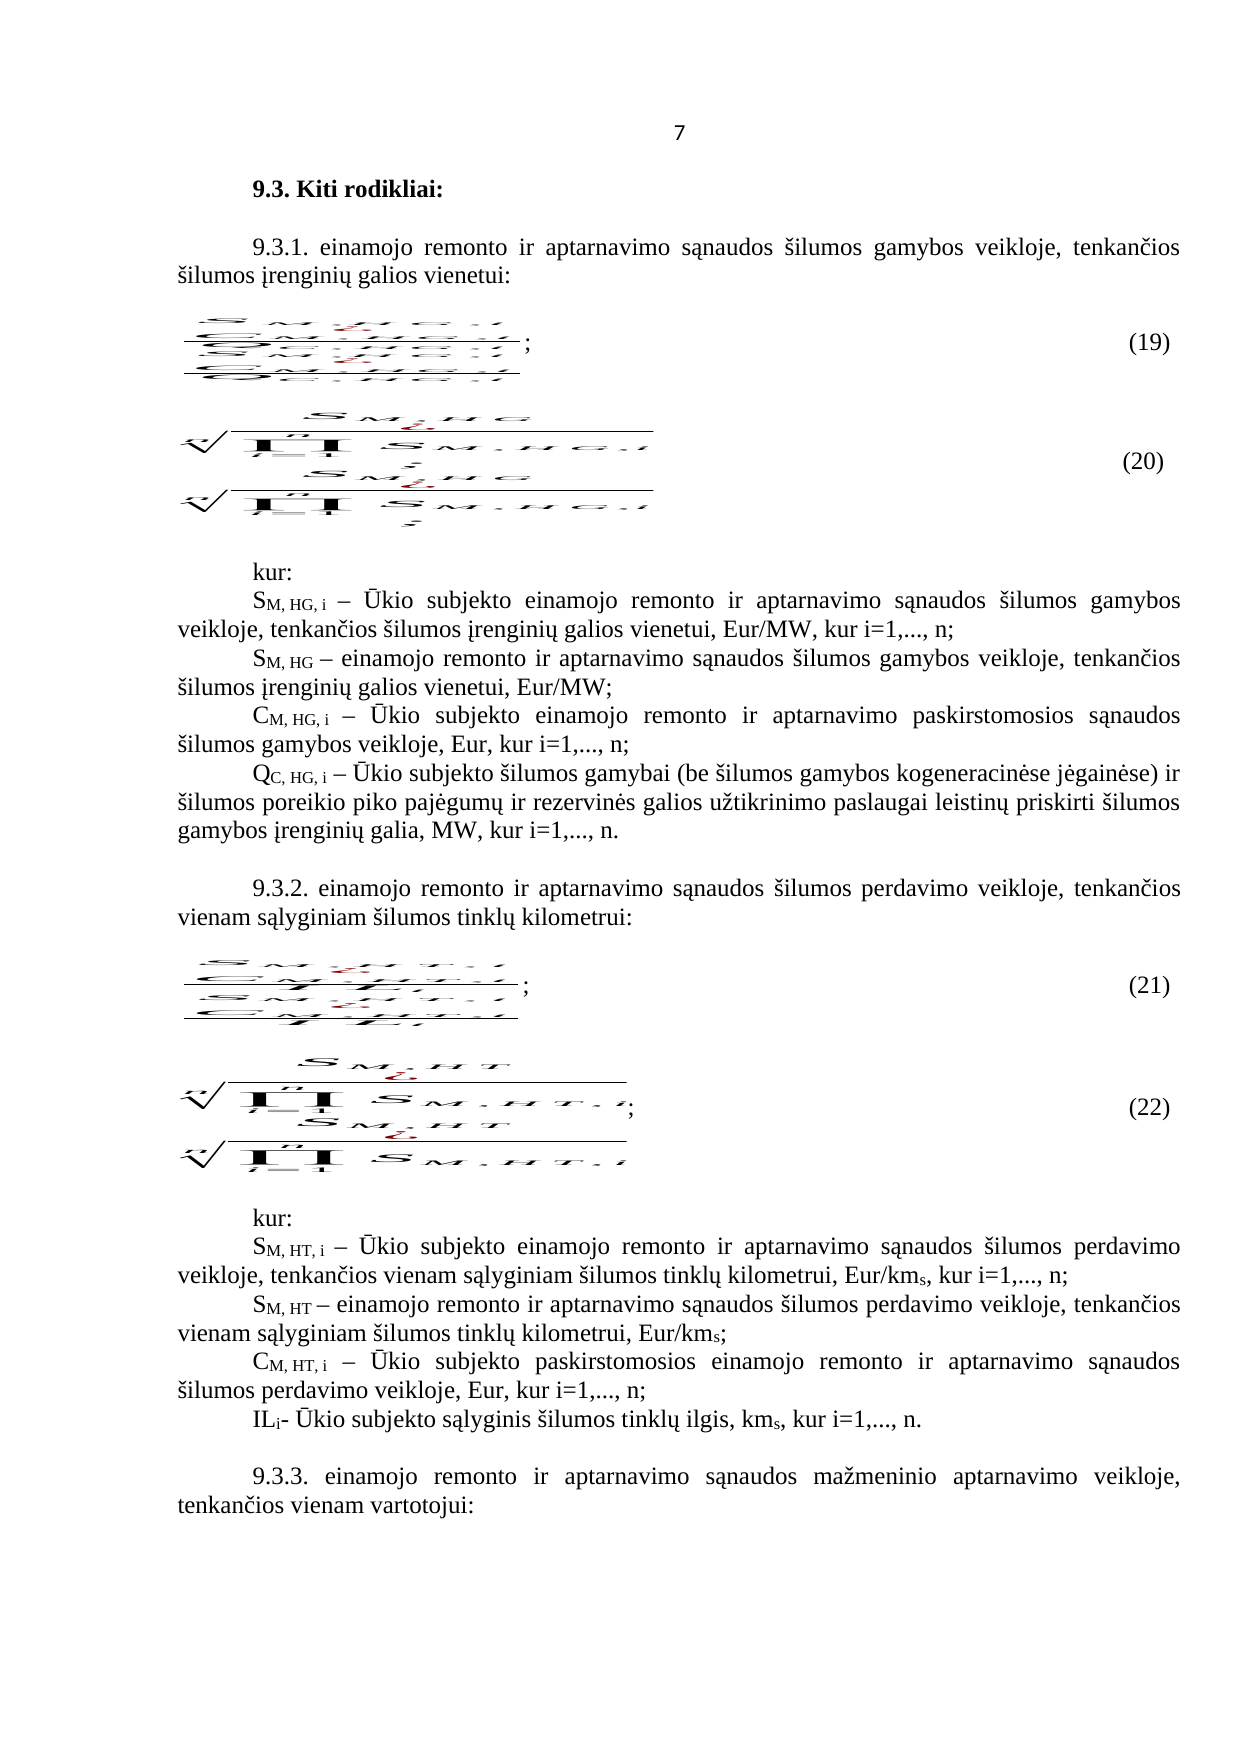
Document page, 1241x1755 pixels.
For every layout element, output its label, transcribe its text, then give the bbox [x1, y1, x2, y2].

text SM, HG – einamojo remonto ir aptarnavimo sąnaudos šilumos gamybos veikloje, tenkančios šilumos įrenginių galios vienetui, Eur/MW; [177, 643, 1181, 700]
text 9.3. Kiti rodikliai: [177, 174, 1181, 203]
text ; (21) [177, 959, 1181, 1028]
text SM, HT – einamojo remonto ir aptarnavimo sąnaudos šilumos perdavimo veikloje, tenkančios vienam sąlyginiam šilumos tinklų kilometrui, Eur/kms; [177, 1289, 1181, 1346]
text CM, HT, i – Ūkio subjekto paskirstomosios einamojo remonto ir aptarnavimo sąnaudos šilumos perdavimo veikloje, Eur, kur i=1,..., n; [177, 1346, 1181, 1404]
text SM, HT, i – Ūkio subjekto einamojo remonto ir aptarnavimo sąnaudos šilumos perdavimo veikloje, tenkančios vienam sąlyginiam šilumos tinklų kilometrui, Eur/kms, kur i=1,..., n; [177, 1231, 1181, 1289]
text ; (22) [177, 1057, 1181, 1174]
text 9.3.2. einamojo remonto ir aptarnavimo sąnaudos šilumos perdavimo veikloje, tenkančios vienam sąlyginiam šilumos tinklų kilometrui: [177, 873, 1181, 930]
text 9.3.1. einamojo remonto ir aptarnavimo sąnaudos šilumos gamybos veikloje, tenkančios šilumos įrenginių galios vienetui: [177, 232, 1181, 289]
text 9.3.3. einamojo remonto ir aptarnavimo sąnaudos mažmeninio aptarnavimo veikloje, tenkančios vienam vartotojui: [177, 1461, 1181, 1519]
text QC, HG, i – Ūkio subjekto šilumos gamybai (be šilumos gamybos kogeneracinėse jėgainėse) ir šilumos poreikio piko pajėgumų ir rezervinės galios užtikrinimo paslaugai leistinų priskirti šilumos gamybos įrenginių galia, MW, kur i=1,..., n. [177, 758, 1181, 844]
text SM, HG, i – Ūkio subjekto einamojo remonto ir aptarnavimo sąnaudos šilumos gamybos veikloje, tenkančios šilumos įrenginių galios vienetui, Eur/MW, kur i=1,..., n; [177, 585, 1181, 643]
text kur: [177, 1203, 1181, 1231]
text ILi- Ūkio subjekto sąlyginis šilumos tinklų ilgis, kms, kur i=1,..., n. [177, 1404, 1181, 1433]
text (20) [177, 411, 1181, 528]
text CM, HG, i – Ūkio subjekto einamojo remonto ir aptarnavimo paskirstomosios sąnaudos šilumos gamybos veikloje, Eur, kur i=1,..., n; [177, 700, 1181, 758]
text kur: [177, 557, 1181, 585]
text ; (19) [177, 318, 1181, 382]
